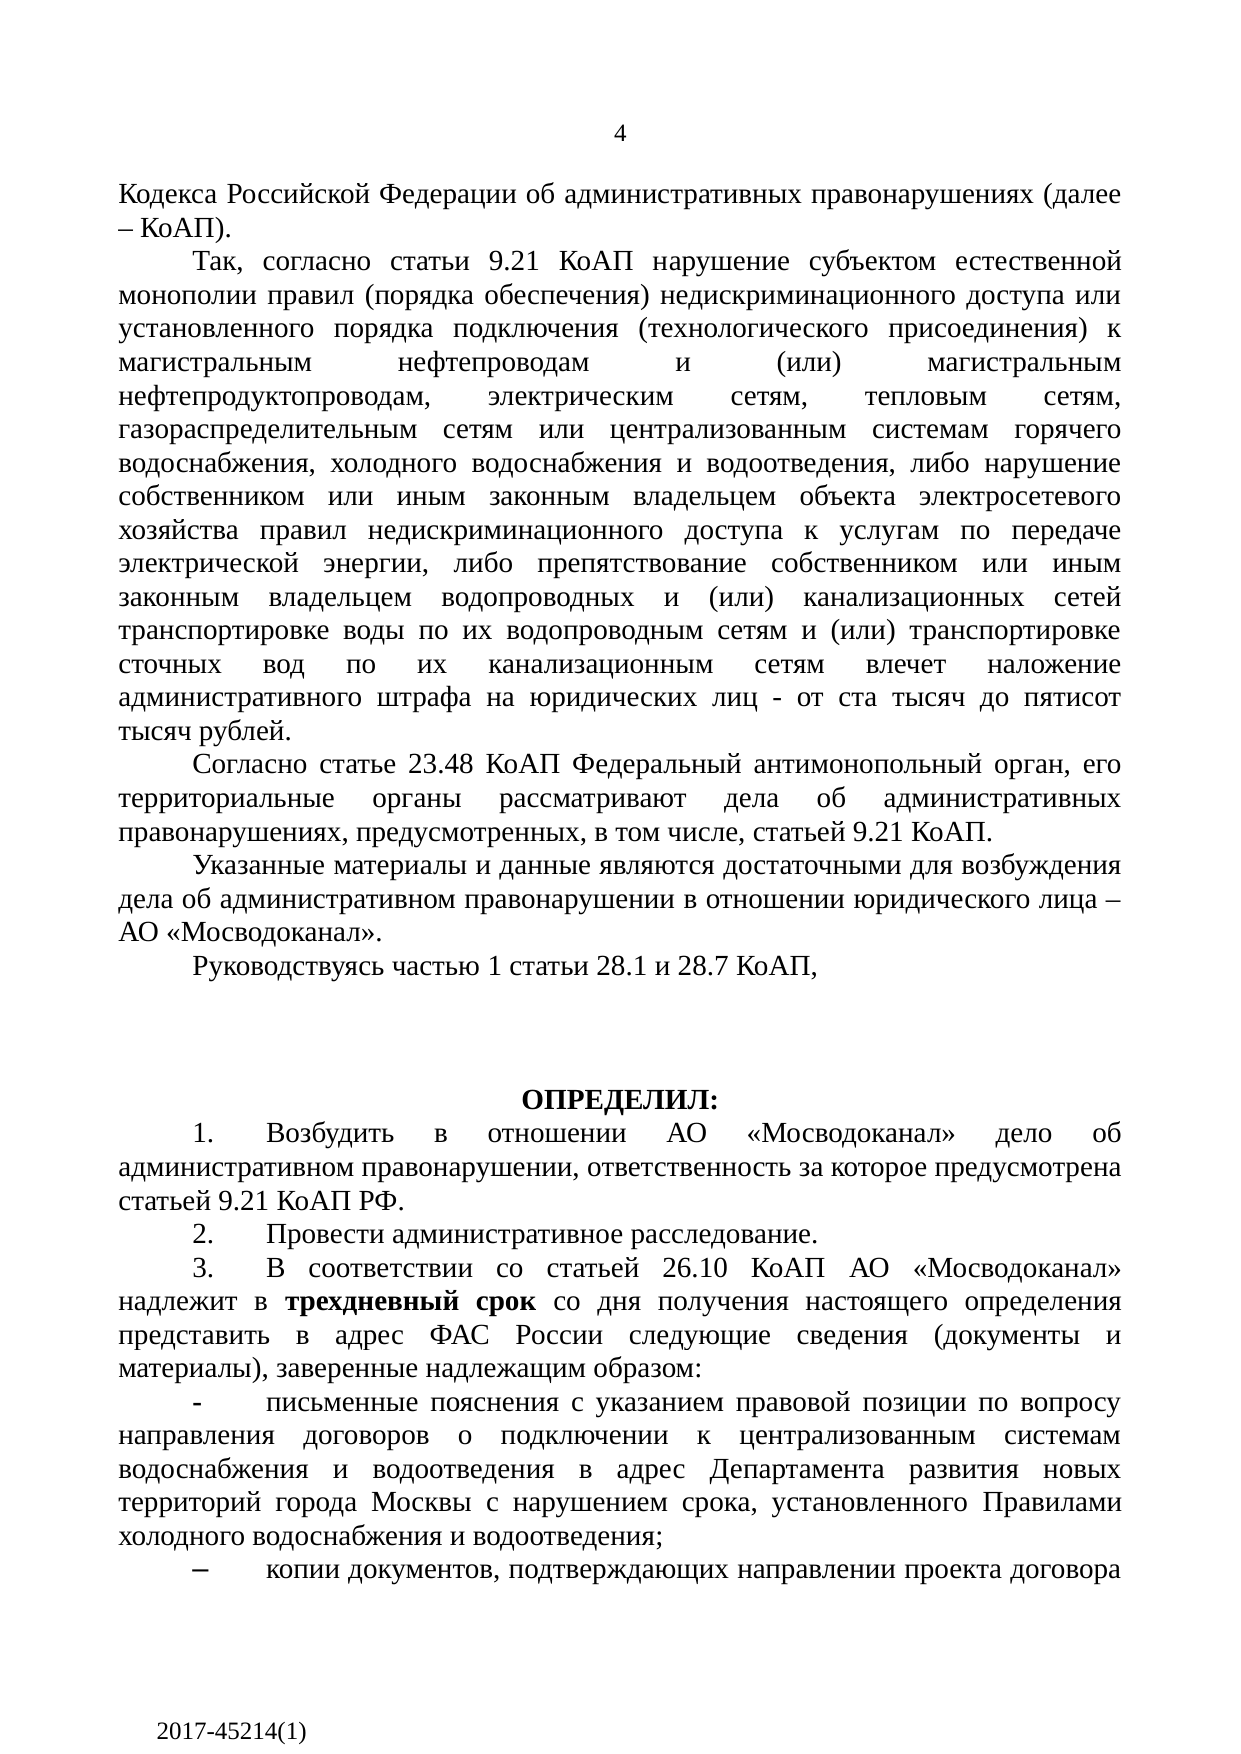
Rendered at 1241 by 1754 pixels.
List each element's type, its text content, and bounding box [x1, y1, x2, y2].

text Указанные материалы и данные являются достаточными для возбуждения дела об административном правонарушении в отношении юридического лица – АО «Мосводоканал». [118, 847, 1122, 948]
text ОПРЕДЕЛИЛ: [118, 1082, 1122, 1116]
text 1. Возбудить в отношении АО «Мосводоканал» дело об административном правонарушении, ответственность за которое предусмотрена статьей 9.21 КоАП РФ. [118, 1116, 1122, 1216]
list копии документов, подтверждающих направлении проекта договора [118, 1552, 1122, 1585]
text Согласно статье 23.48 КоАП Федеральный антимонопольный орган, его территориальные органы рассматривают дела об административных правонарушениях, предусмотренных, в том числе, статьей 9.21 КоАП. [118, 747, 1122, 847]
list В соответствии со статьей 26.10 КоАП АО «Мосводоканал» надлежит в трехдневный срок со дня получения настоящего определения представить в адрес ФАС России следующие сведения (документы и материалы), заверенные надлежащим образом: [118, 1250, 1122, 1384]
text Руководствуясь частью 1 статьи 28.1 и 28.7 КоАП, [118, 948, 1122, 981]
text - письменные пояснения с указанием правовой позиции по вопросу направления договоров о подключении к централизованным системам водоснабжения и водоотведения в адрес Департамента развития новых территорий города Москвы с нарушением срока, установленного Правилами холодного водоснабжения и водоотведения; [118, 1384, 1122, 1552]
text Так, согласно статьи 9.21 КоАП нарушение субъектом естественной монополии правил (порядка обеспечения) недискриминационного доступа или установленного порядка подключения (технологического присоединения) к магистральным нефтепроводам и (или) магистральным нефтепродуктопроводам, электрическим сетям, тепловым сетям, газораспределительным сетям или централизованным системам горячего водоснабжения, холодного водоснабжения и водоотведения, либо нарушение собственником или иным законным владельцем объекта электросетевого хозяйства правил недискриминационного доступа к услугам по передаче электрической энергии, либо препятствование собственником или иным законным владельцем водопроводных и (или) канализационных сетей транспортировке воды по их водопроводным сетям и (или) транспортировке сточных вод по их канализационным сетям влечет наложение административного штрафа на юридических лиц - от ста тысяч до пятисот тысяч рублей. [118, 243, 1122, 747]
text Кодекса Российской Федерации об административных правонарушениях (далее – КоАП). [118, 176, 1122, 243]
list Провести административное расследование. [118, 1216, 1122, 1250]
